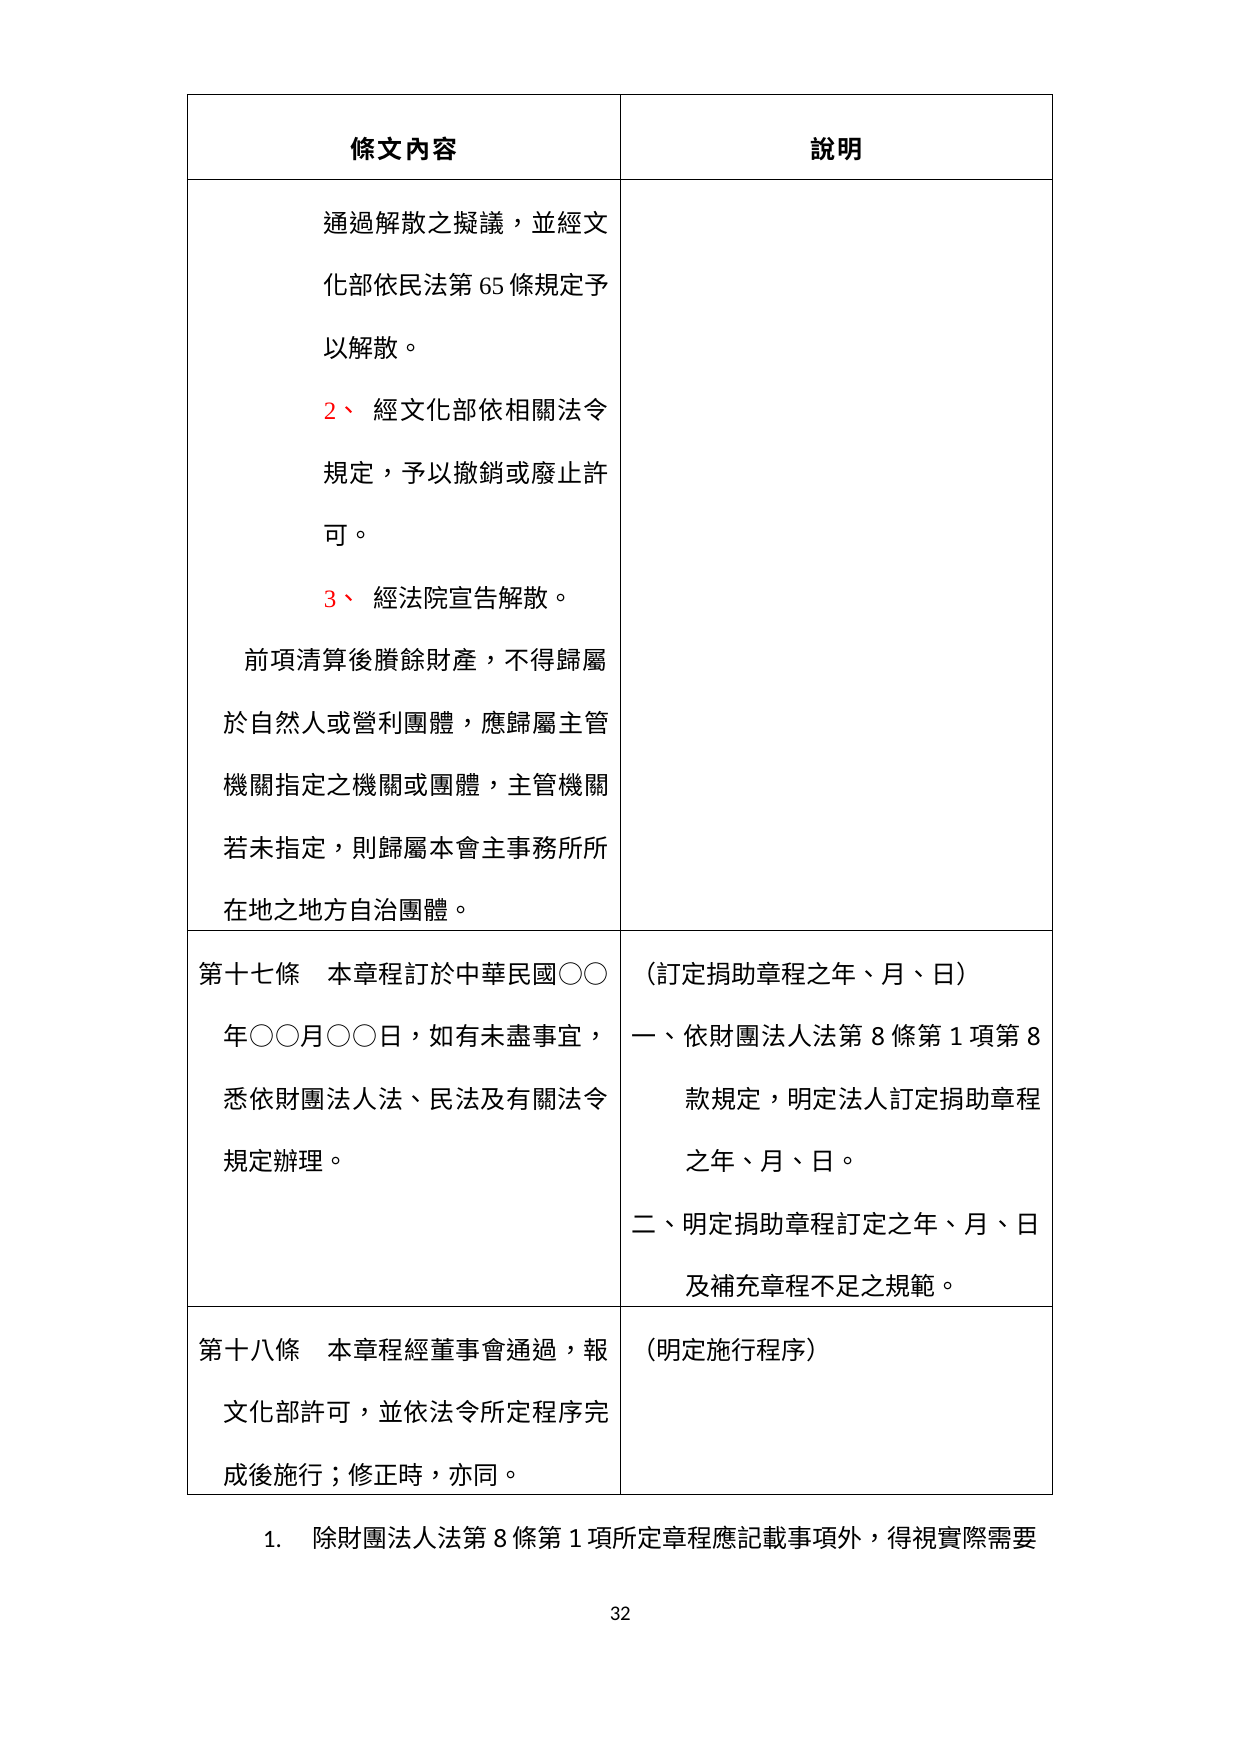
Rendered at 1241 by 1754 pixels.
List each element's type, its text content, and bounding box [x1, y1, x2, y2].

table_header 說明 [621, 95, 1052, 178]
table_cell （訂定捐助章程之年、月、日） 一、依財團法人法第8條第1項第8款規定，明定法人訂定捐助章程之年、月、日。 二、明定捐助章程訂定之年、月、日及補充章程不足之規範。 [621, 931, 1052, 1306]
table_cell 第十八條 本章程經董事會通過，報文化部許可，並依法令所定程序完成後施行；修正時，亦同。 [188, 1307, 620, 1494]
table_cell [621, 180, 1052, 929]
list 除財團法人法第8條第1項所定章程應記載事項外，得視實際需要 [263, 1495, 1053, 1558]
table_header 條文內容 [188, 95, 620, 178]
table_cell 第十六條 本會有下列情形之一者，應依民法及非訟事件法等相關規定辦理解散及清算終結登記： 經董事會依捐助章程通過解散之擬議，並經文化部依民法第65條規定予以解散。 經文化部依相關法令規定，予以撤銷或廢止許可。 經法院宣告解散。 前項清算後賸餘財產，不得歸屬於自然人或營利團體，應歸屬主管機關指定之機關或團體，主管機關若未指定，則歸屬本會主事務所所在地之地方自治團體。 [188, 180, 620, 929]
table_cell 第十七條 本章程訂於中華民國○○年○○月○○日，如有未盡事宜，悉依財團法人法、民法及有關法令規定辦理。 [188, 931, 620, 1306]
table_cell （明定施行程序） [621, 1307, 1052, 1494]
